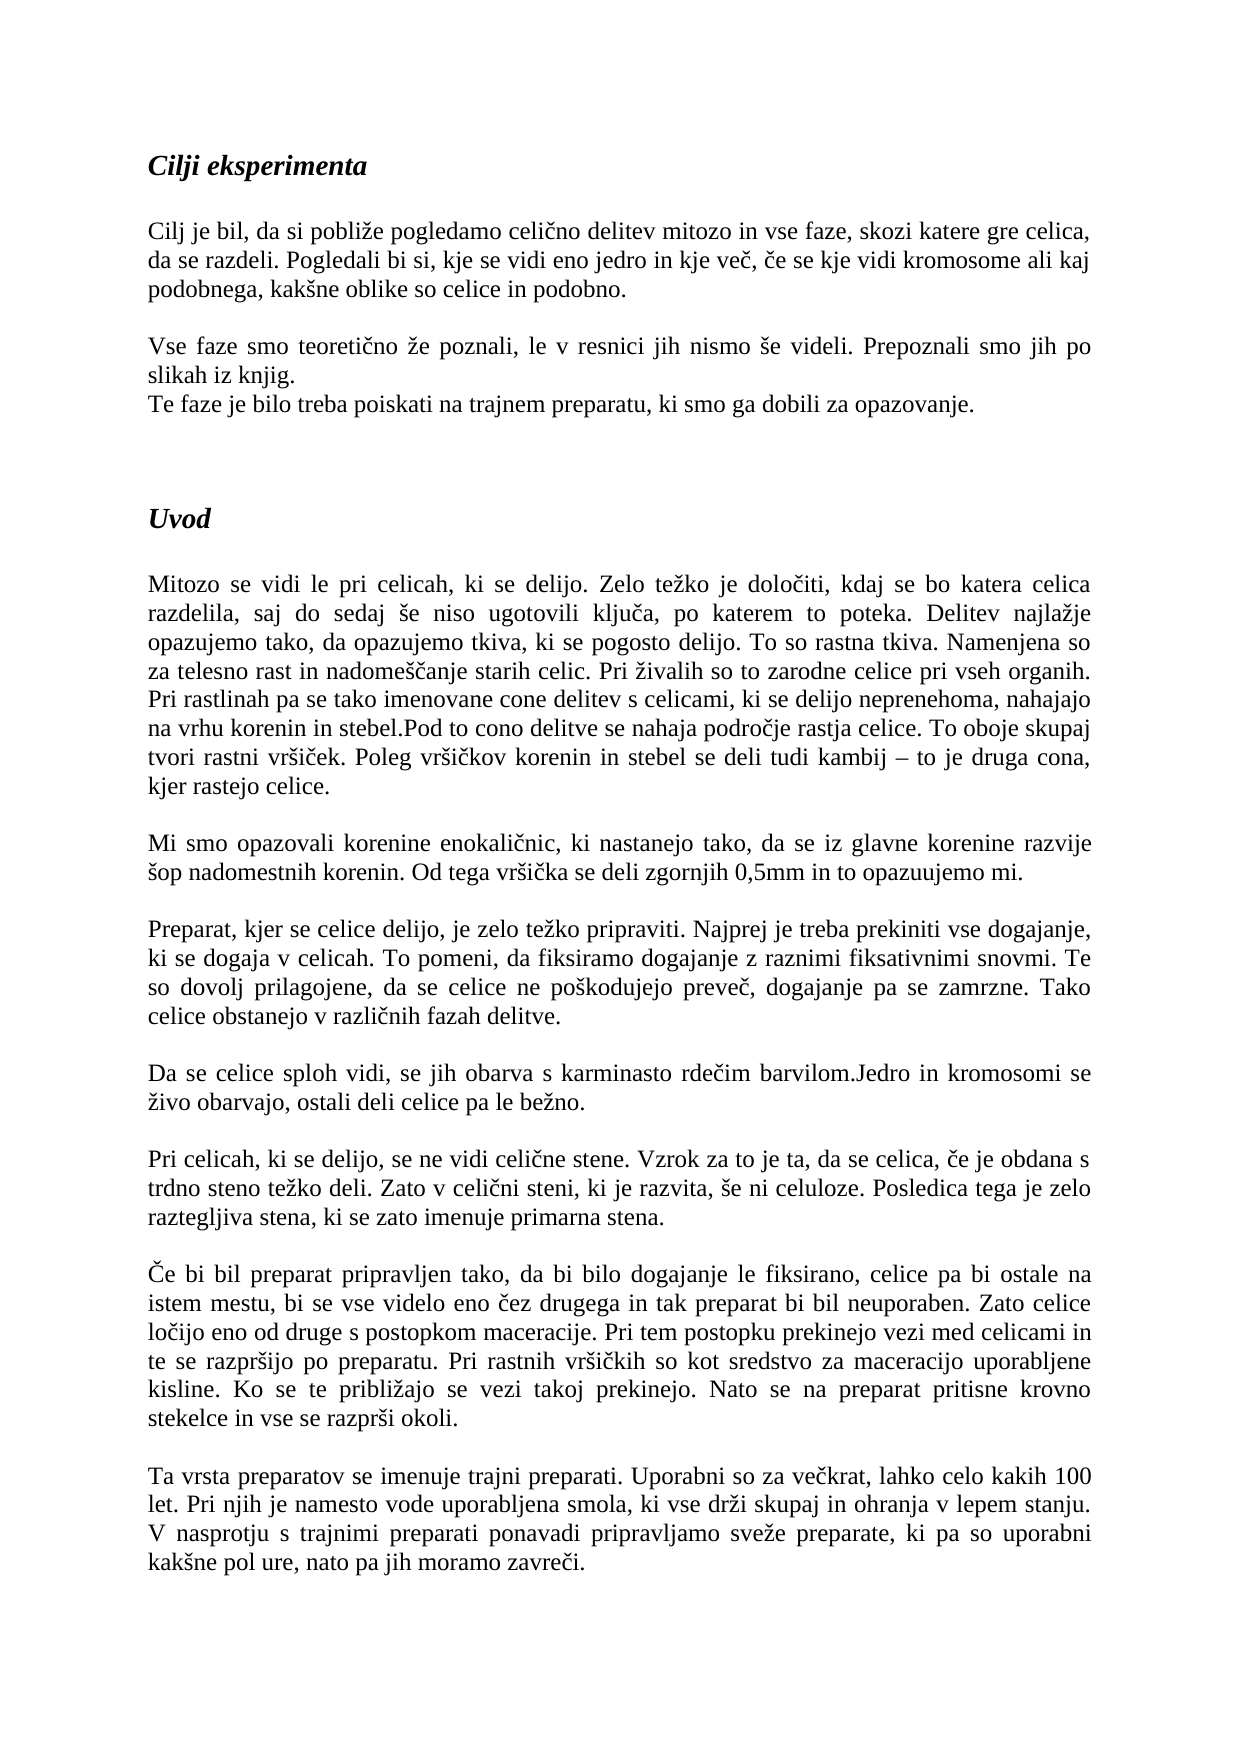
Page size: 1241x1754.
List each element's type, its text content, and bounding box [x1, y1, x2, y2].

text Ta vrsta preparatov se imenuje trajni preparati. Uporabni so za večkrat, lahko celo kakih 100 let. Pri njih je namesto vode uporabljena smola, ki vse drži skupaj in ohranja v lepem stanju. V nasprotju s trajnimi preparati ponavadi pripravljamo sveže preparate, ki pa so uporabni kakšne pol ure, nato pa jih moramo zavreči. [148, 1461, 1093, 1576]
text Če bi bil preparat pripravljen tako, da bi bilo dogajanje le fiksirano, celice pa bi ostale na istem mestu, bi se vse videlo eno čez drugega in tak preparat bi bil neuporaben. Zato celice ločijo eno od druge s postopkom maceracije. Pri tem postopku prekinejo vezi med celicami in te se razpršijo po preparatu. Pri rastnih vršičkih so kot sredstvo za maceracijo uporabljene kisline. Ko se te približajo se vezi takoj prekinejo. Nato se na preparat pritisne krovno stekelce in vse se razprši okoli. [148, 1259, 1093, 1432]
text Da se celice sploh vidi, se jih obarva s karminasto rdečim barvilom.Jedro in kromosomi se živo obarvajo, ostali deli celice pa le bežno. [148, 1058, 1093, 1116]
subtitle Cilji eksperimenta [148, 148, 1093, 181]
text Mitozo se vidi le pri celicah, ki se delijo. Zelo težko je določiti, kdaj se bo katera celica razdelila, saj do sedaj še niso ugotovili ključa, po katerem to poteka. Delitev najlažje opazujemo tako, da opazujemo tkiva, ki se pogosto delijo. To so rastna tkiva. Namenjena so za telesno rast in nadomeščanje starih celic. Pri živalih so to zarodne celice pri vseh organih. Pri rastlinah pa se tako imenovane cone delitev s celicami, ki se delijo neprenehoma, nahajajo na vrhu korenin in stebel.Pod to cono delitve se nahaja področje rastja celice. To oboje skupaj tvori rastni vršiček. Poleg vršičkov korenin in stebel se deli tudi kambij – to je druga cona, kjer rastejo celice. [148, 569, 1093, 799]
text Pri celicah, ki se delijo, se ne vidi celične stene. Vzrok za to je ta, da se celica, če je obdana s trdno steno težko deli. Zato v celični steni, ki je razvita, še ni celuloze. Posledica tega je zelo raztegljiva stena, ki se zato imenuje primarna stena. [148, 1144, 1093, 1231]
text Preparat, kjer se celice delijo, je zelo težko pripraviti. Najprej je treba prekiniti vse dogajanje, ki se dogaja v celicah. To pomeni, da fiksiramo dogajanje z raznimi fiksativnimi snovmi. Te so dovolj prilagojene, da se celice ne poškodujejo preveč, dogajanje pa se zamrzne. Tako celice obstanejo v različnih fazah delitve. [148, 914, 1093, 1029]
text Te faze je bilo treba poiskati na trajnem preparatu, ki smo ga dobili za opazovanje. [148, 389, 1093, 417]
subtitle Uvod [148, 501, 1093, 534]
text Cilj je bil, da si pobliže pogledamo celično delitev mitozo in vse faze, skozi katere gre celica, da se razdeli. Pogledali bi si, kje se vidi eno jedro in kje več, če se kje vidi kromosome ali kaj podobnega, kakšne oblike so celice in podobno. [148, 216, 1093, 302]
text Vse faze smo teoretično že poznali, le v resnici jih nismo še videli. Prepoznali smo jih po slikah iz knjig. [148, 331, 1093, 389]
text Mi smo opazovali korenine enokaličnic, ki nastanejo tako, da se iz glavne korenine razvije šop nadomestnih korenin. Od tega vršička se deli zgornjih 0,5mm in to opazuujemo mi. [148, 828, 1093, 886]
